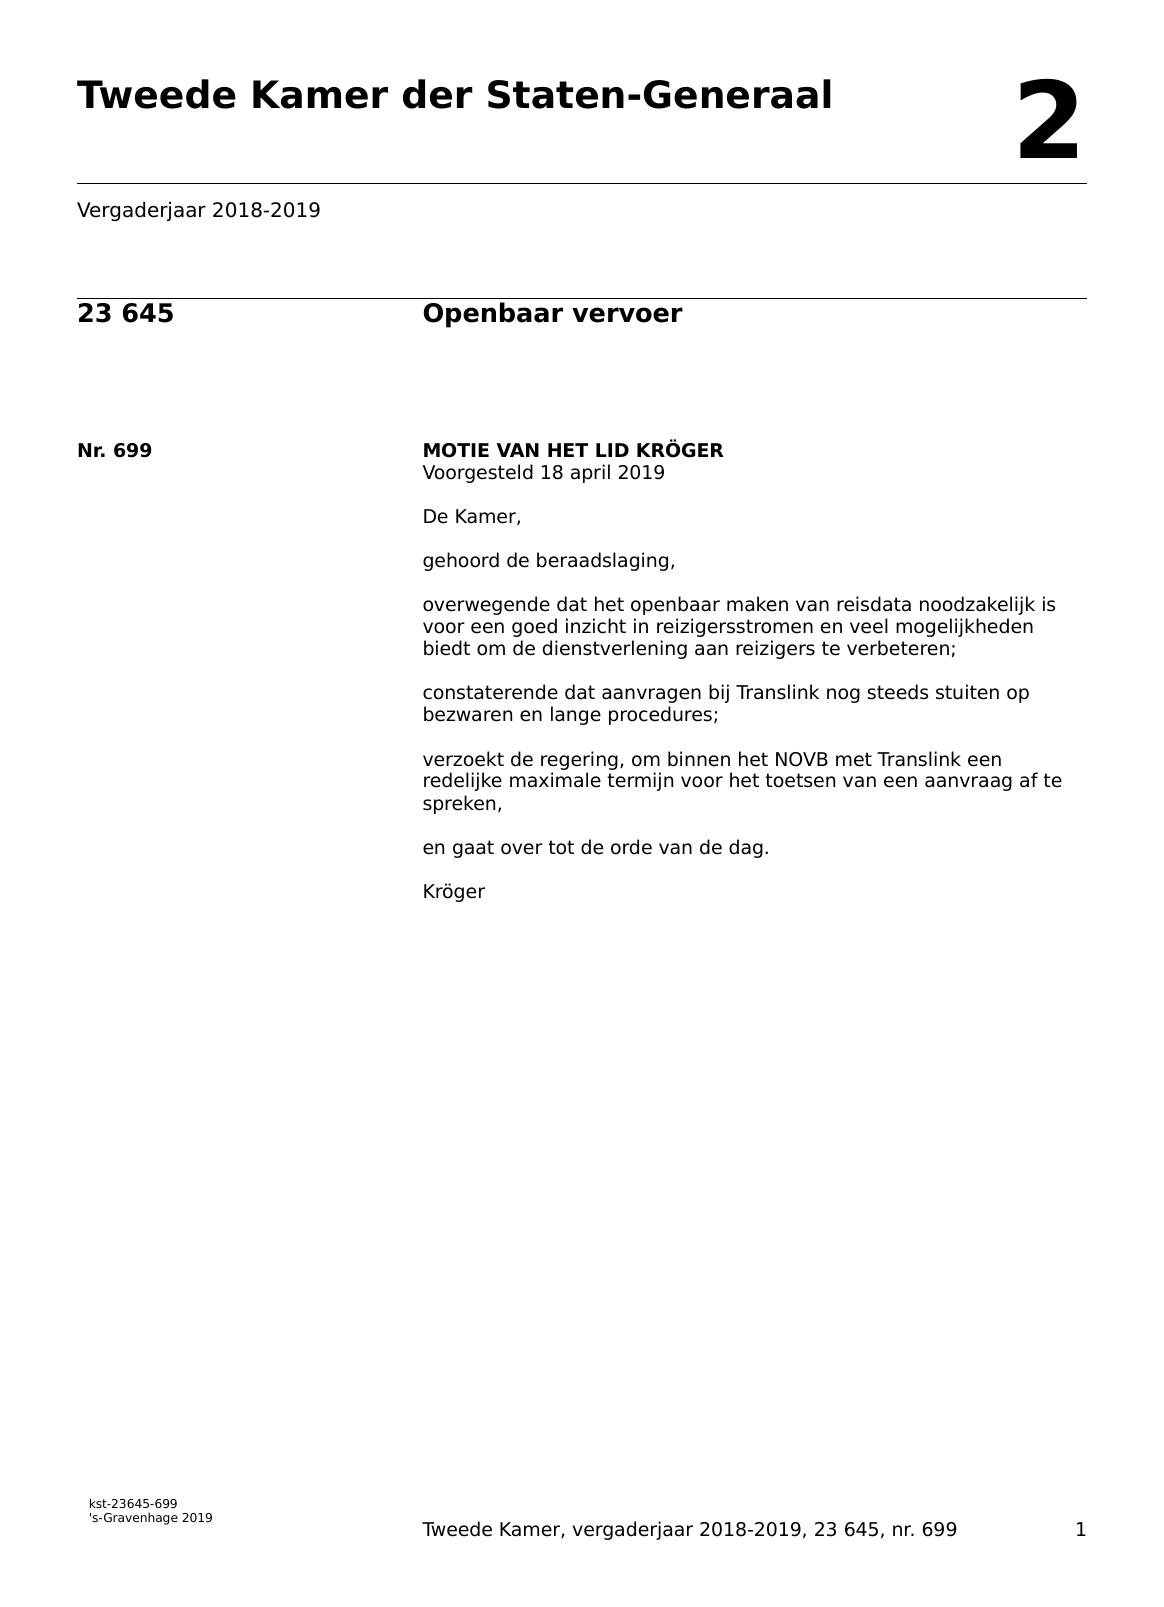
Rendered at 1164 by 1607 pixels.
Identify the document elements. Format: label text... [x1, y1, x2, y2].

text constaterende dat aanvragen bij Translink nog steeds stuiten op bezwaren en lange procedures; [422, 682, 1087, 726]
subtitle 23 645 Openbaar vervoer [77, 299, 1087, 329]
table_header Tweede Kamer der Staten-Generaal [77, 59, 886, 183]
table_cell Vergaderjaar 2018-2019 [77, 184, 1087, 298]
text kst-23645-699 [88, 1497, 323, 1511]
text De Kamer, [422, 506, 1087, 528]
text gehoord de beraadslaging, [422, 550, 1087, 572]
subtitle Nr. 699 MOTIE VAN HET LID KRÖGER [77, 440, 1087, 462]
text overwegende dat het openbaar maken van reisdata noodzakelijk is voor een goed inzicht in reizigersstromen en veel mogelijkheden biedt om de dienstverlening aan reizigers te verbeteren; [422, 594, 1087, 660]
text Voorgesteld 18 april 2019 [422, 462, 1087, 484]
text en gaat over tot de orde van de dag. [422, 837, 1087, 858]
text 's-Gravenhage 2019 [88, 1511, 323, 1525]
text verzoekt de regering, om binnen het NOVB met Translink een redelijke maximale termijn voor het toetsen van een aanvraag af te spreken, [422, 748, 1087, 814]
table_header 2 [886, 59, 1087, 183]
text Kröger [422, 881, 1087, 903]
